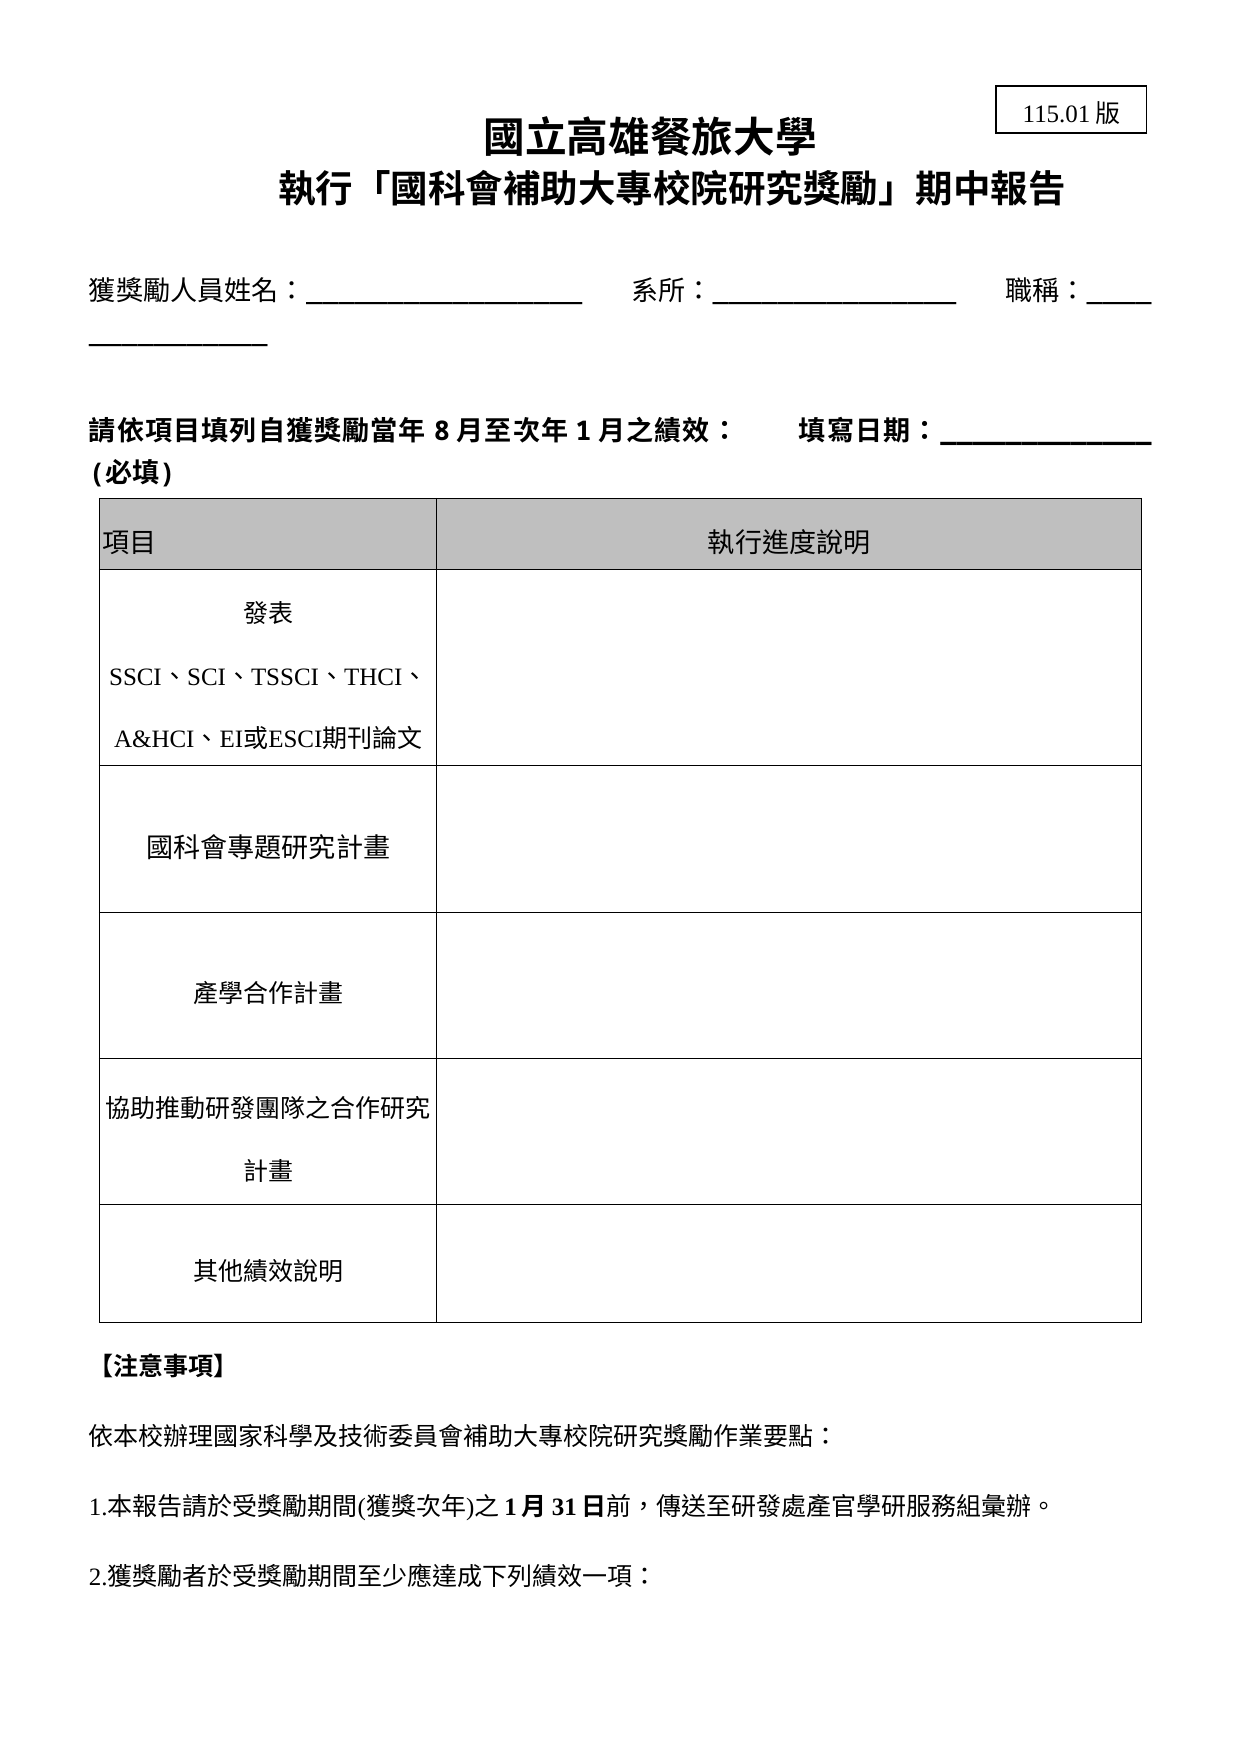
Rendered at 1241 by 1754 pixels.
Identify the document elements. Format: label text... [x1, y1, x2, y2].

table_header 執行進度說明 [437, 499, 1141, 569]
table_cell [437, 570, 1141, 765]
text 國立高雄餐旅大學 [148, 119, 1152, 161]
table_cell 國科會專題研究計畫 [100, 766, 436, 912]
table_cell [437, 1059, 1141, 1203]
text 依本校辦理國家科學及技術委員會補助大專校院研究獎勵作業要點： [89, 1393, 1152, 1455]
table_cell [437, 913, 1141, 1058]
text 獲獎勵人員姓名：_________________ 系所：_______________ 職稱：_______________ [89, 267, 1152, 350]
text 115.01版 [1012, 94, 1131, 125]
table_cell 產學合作計畫 [100, 913, 436, 1058]
table_cell [437, 766, 1141, 912]
text 執行「國科會補助大專校院研究獎勵」期中報告 [192, 169, 1152, 210]
table_cell 協助推動研發團隊之合作研究計畫 [100, 1059, 436, 1203]
table_cell 發表SSCI、SCI、TSSCI、THCI、A&HCI、EI或ESCI期刊論文 [100, 570, 436, 765]
text 【注意事項】 [89, 1323, 1152, 1385]
text 請依項目填列自獲獎勵當年8月至次年1月之績效： 填寫日期：_____________(必填) [89, 407, 1152, 490]
table_header 項目 [100, 499, 436, 569]
text 國立高雄餐旅大學 [997, 87, 1146, 132]
text 1.本報告請於受獎勵期間(獲獎次年)之1月31日前，傳送至研發處產官學研服務組彙辦。 [89, 1463, 1152, 1525]
text 國立高雄餐旅大學 [491, 123, 517, 150]
table_cell [437, 1205, 1141, 1322]
table_cell 其他績效說明 [100, 1205, 436, 1322]
text 2.獲獎勵者於受獎勵期間至少應達成下列績效一項： [89, 1533, 1152, 1595]
